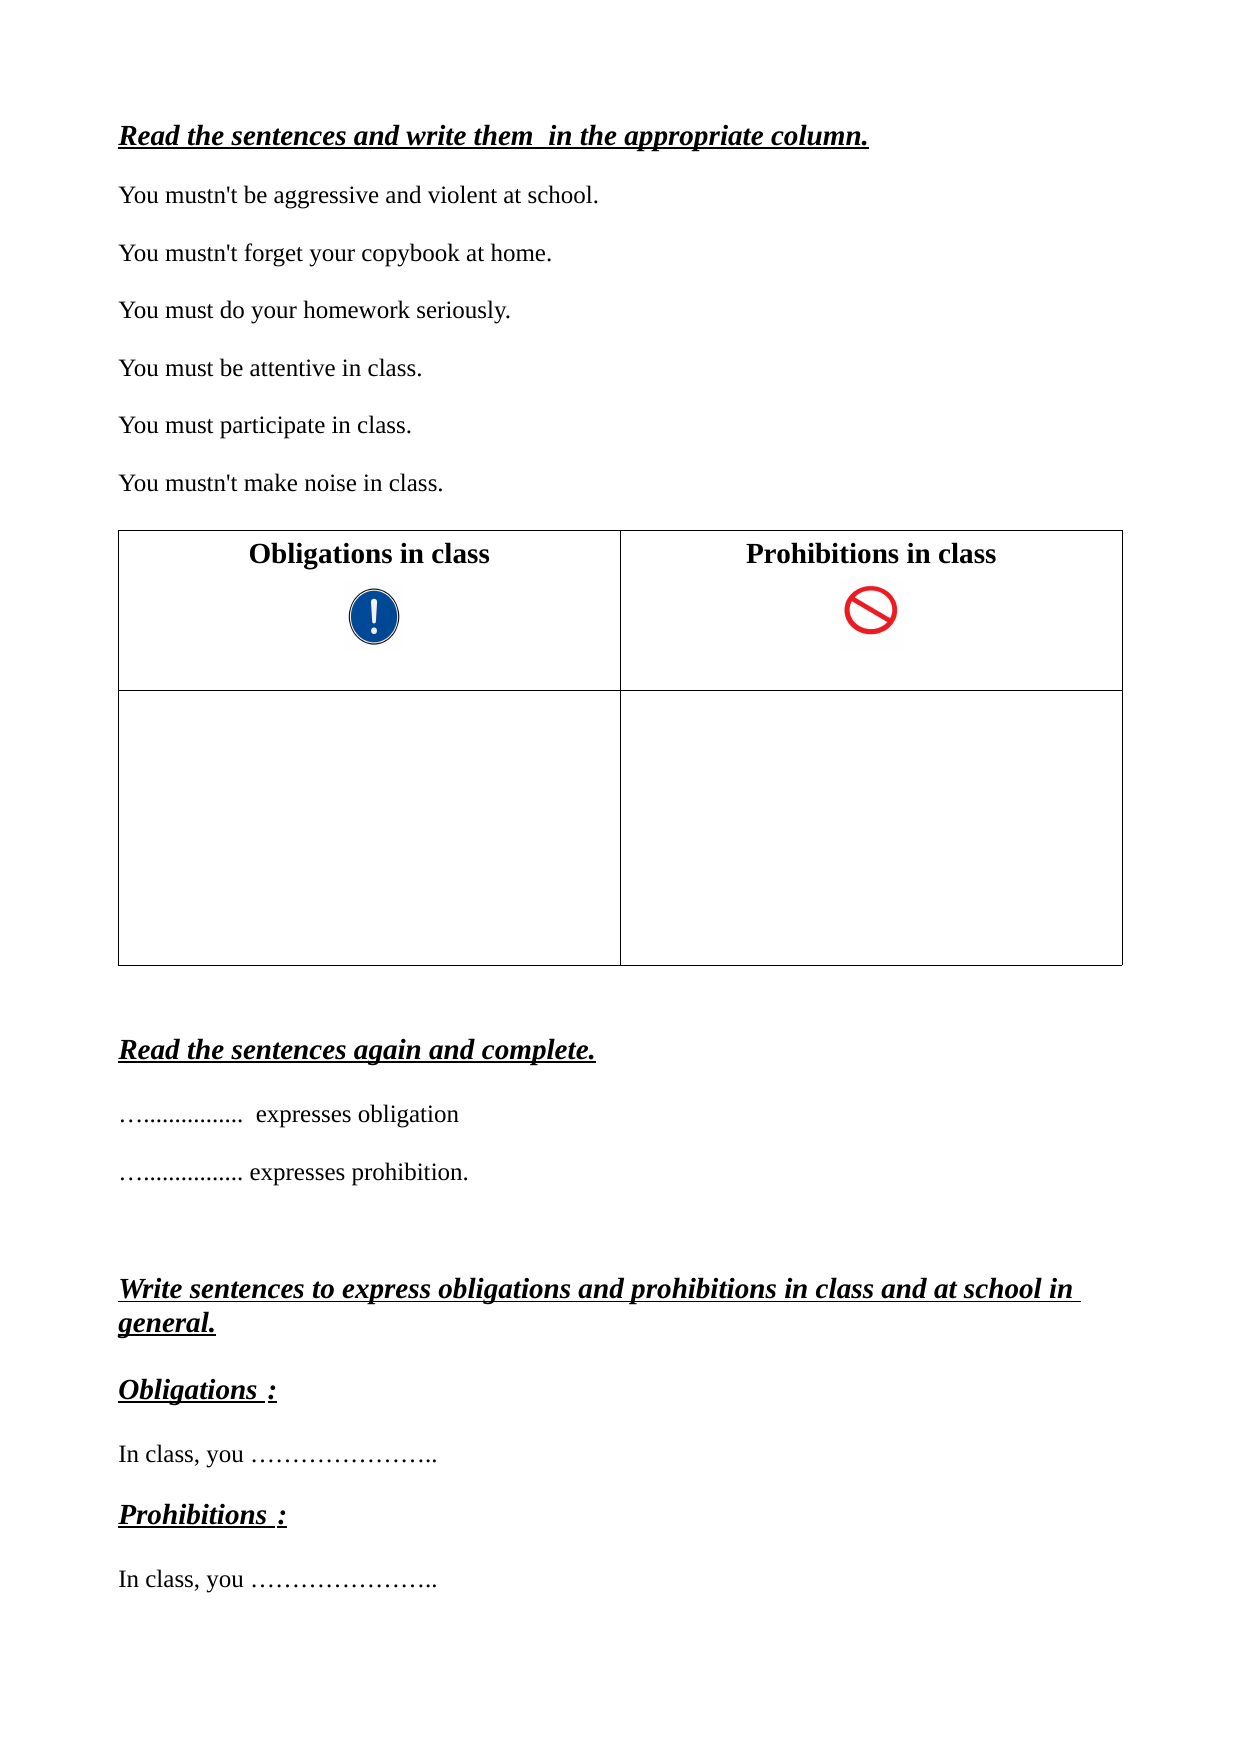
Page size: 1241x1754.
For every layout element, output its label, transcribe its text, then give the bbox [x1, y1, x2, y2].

table_cell [621, 691, 1122, 965]
table_header Obligations in class [119, 531, 620, 690]
text Obligations : [118, 1372, 1122, 1406]
text Write sentences to express obligations and prohibitions in class and at school in general. [118, 1272, 1122, 1339]
text You mustn't be aggressive and violent at school. [118, 180, 1122, 209]
text You mustn't forget your copybook at home. [118, 238, 1122, 267]
text You mustn't make noise in class. [118, 468, 1122, 497]
text …................ expresses obligation [118, 1099, 1122, 1128]
picture [838, 578, 904, 651]
text Read the sentences again and complete. [118, 1032, 1122, 1066]
text …................ expresses prohibition. [118, 1157, 1122, 1243]
text You must be attentive in class. [118, 353, 1122, 382]
text You must participate in class. [118, 410, 1122, 439]
text Prohibitions : In class, you ………………….. [118, 1497, 1122, 1593]
text Read the sentences and write them in the appropriate column. [118, 118, 1122, 152]
text In class, you ………………….. [118, 1439, 1122, 1468]
picture [343, 582, 404, 651]
text You must do your homework seriously. [118, 295, 1122, 324]
table_cell [119, 691, 620, 965]
table_header Prohibitions in class [621, 531, 1122, 690]
